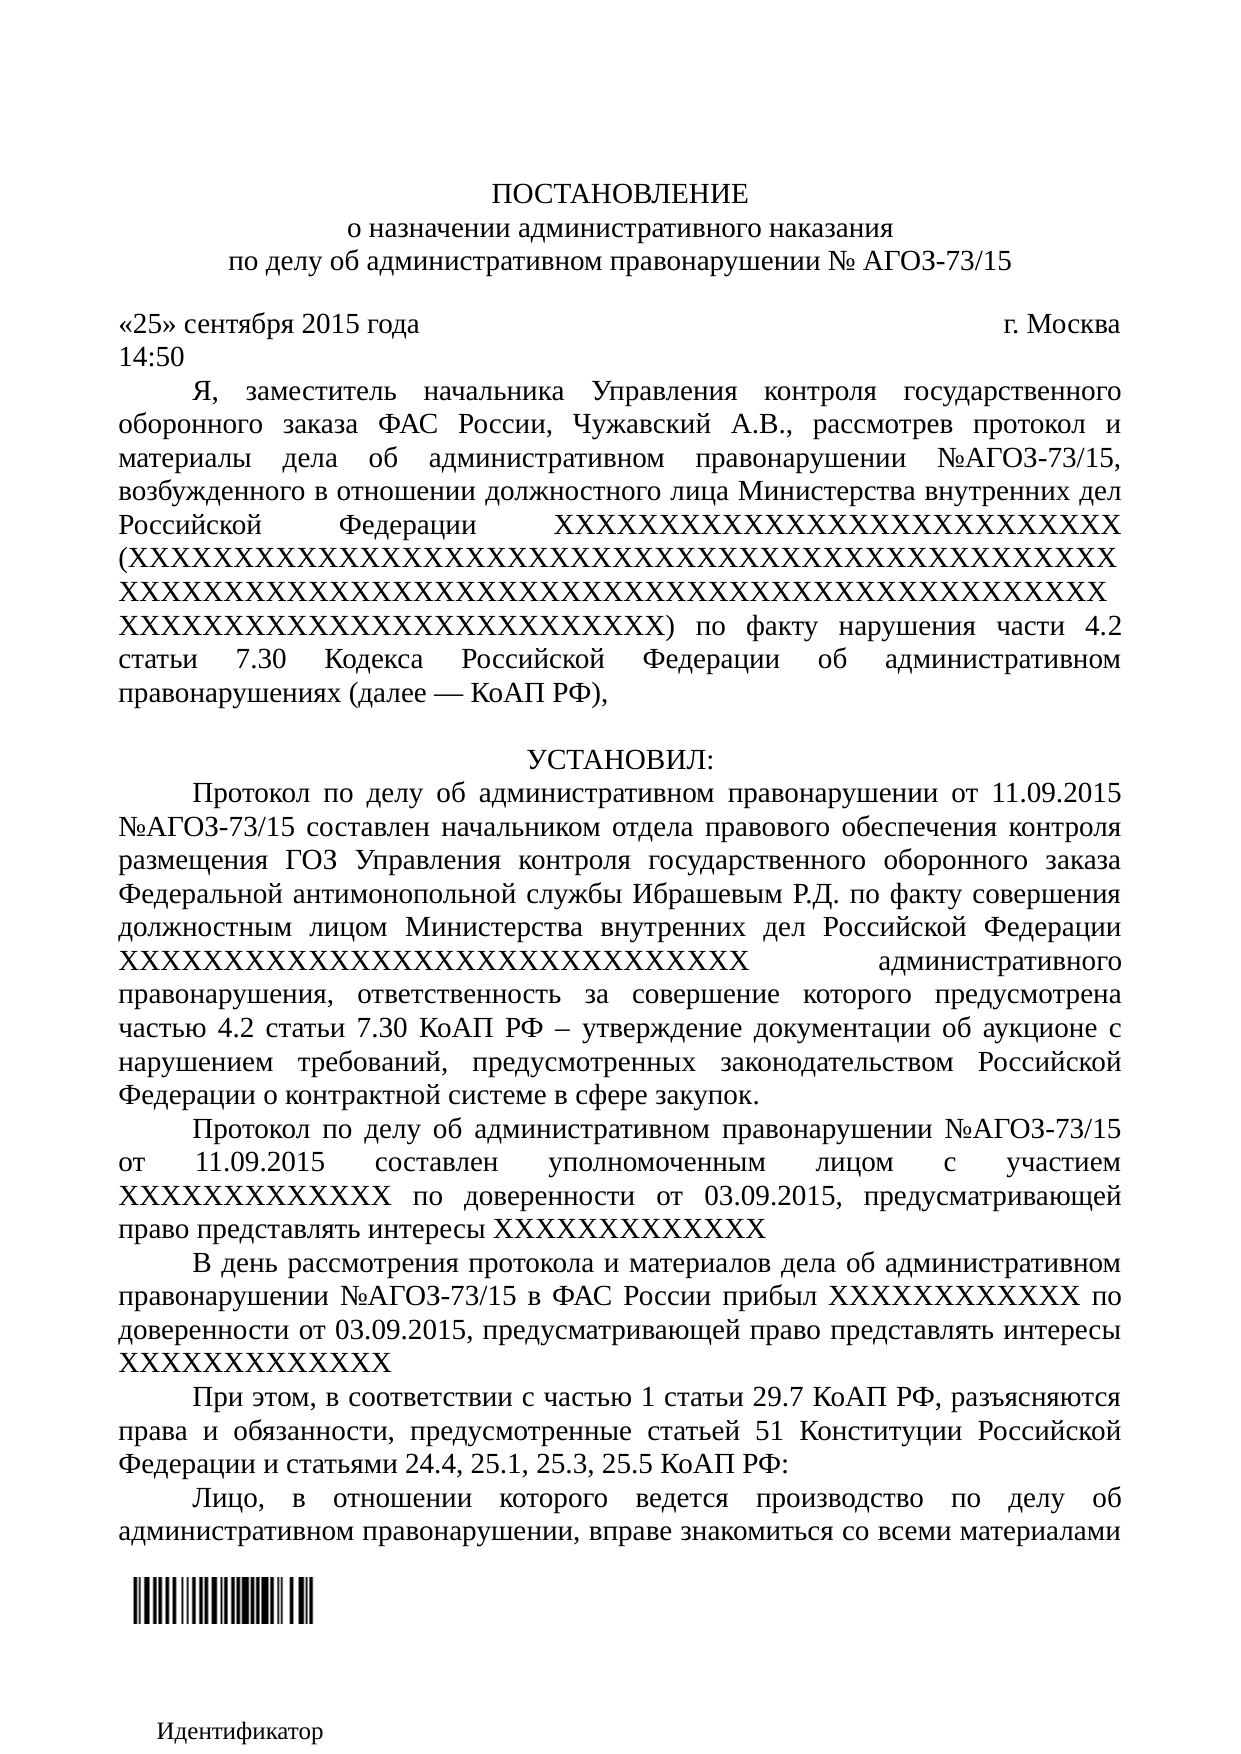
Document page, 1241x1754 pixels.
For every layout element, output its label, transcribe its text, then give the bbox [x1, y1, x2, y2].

text Лицо, в отношении которого ведется производство по делу об административном правонарушении, вправе знакомиться со всеми материалами [118, 1480, 1122, 1547]
text Протокол по делу об административном правонарушении №АГОЗ-73/15 от 11.09.2015 составлен уполномоченным лицом с участием XXXXXXXXXXXXX по доверенности от 03.09.2015, предусматривающей право представлять интересы XXXXXXXXXXXXX [118, 1111, 1122, 1245]
text ПОСТАНОВЛЕНИЕ [118, 176, 1122, 210]
table_header [120, 118, 493, 176]
text Протокол по делу об административном правонарушении от 11.09.2015 №АГОЗ-73/15 составлен начальником отдела правового обеспечения контроля размещения ГОЗ Управления контроля государственного оборонного заказа Федеральной антимонопольной службы Ибрашевым Р.Д. по факту совершения должностным лицом Министерства внутренних дел Российской Федерации XXXXXXXXXXXXXXXXXXXXXXXXXXXXXX административного правонарушения, ответственность за совершение которого предусмотрена частью 4.2 статьи 7.30 КоАП РФ – утверждение документации об аукционе с нарушением требований, предусмотренных законодательством Российской Федерации о контрактной системе в сфере закупок. [118, 775, 1122, 1111]
text УСТАНОВИЛ: [118, 742, 1122, 775]
text 14:50 [118, 339, 1122, 373]
text по делу об административном правонарушении № АГОЗ-73/15 [118, 243, 1122, 277]
text Я, заместитель начальника Управления контроля государственного оборонного заказа ФАС России, Чужавский А.В., рассмотрев протокол и материалы дела об административном правонарушении №АГОЗ-73/15, возбужденного в отношении должностного лица Министерства внутренних дел Российской Федерации XXXXXXXXXXXXXXXXXXXXXXXXXXX (XXXXXXXXXXXXXXXXXXXXXXXXXXXXXXXXXXXXXXXXXXXXXXXXXXXXXXXXXXXXXXXXXXXXXXXXXXXXXXXXXXXXXXXXXXXXXXXXXXXXXXXXXXXXXXXXXXXXXXXX) по факту нарушения части 4.2 статьи 7.30 Кодекса Российской Федерации об административном правонарушениях (далее — КоАП РФ), [118, 373, 1122, 708]
text о назначении административного наказания [118, 210, 1122, 243]
table_header [494, 118, 1120, 176]
picture [118, 1577, 331, 1624]
text При этом, в соответствии с частью 1 статьи 29.7 КоАП РФ, разъясняются права и обязанности, предусмотренные статьей 51 Конституции Российской Федерации и статьями 24.4, 25.1, 25.3, 25.5 КоАП РФ: [118, 1379, 1122, 1480]
text В день рассмотрения протокола и материалов дела об административном правонарушении №АГОЗ-73/15 в ФАС России прибыл XXXXXXXXXXXX по доверенности от 03.09.2015, предусматривающей право представлять интересы XXXXXXXXXXXXX [118, 1245, 1122, 1379]
text «25» сентября 2015 года г. Москва [118, 306, 1122, 339]
